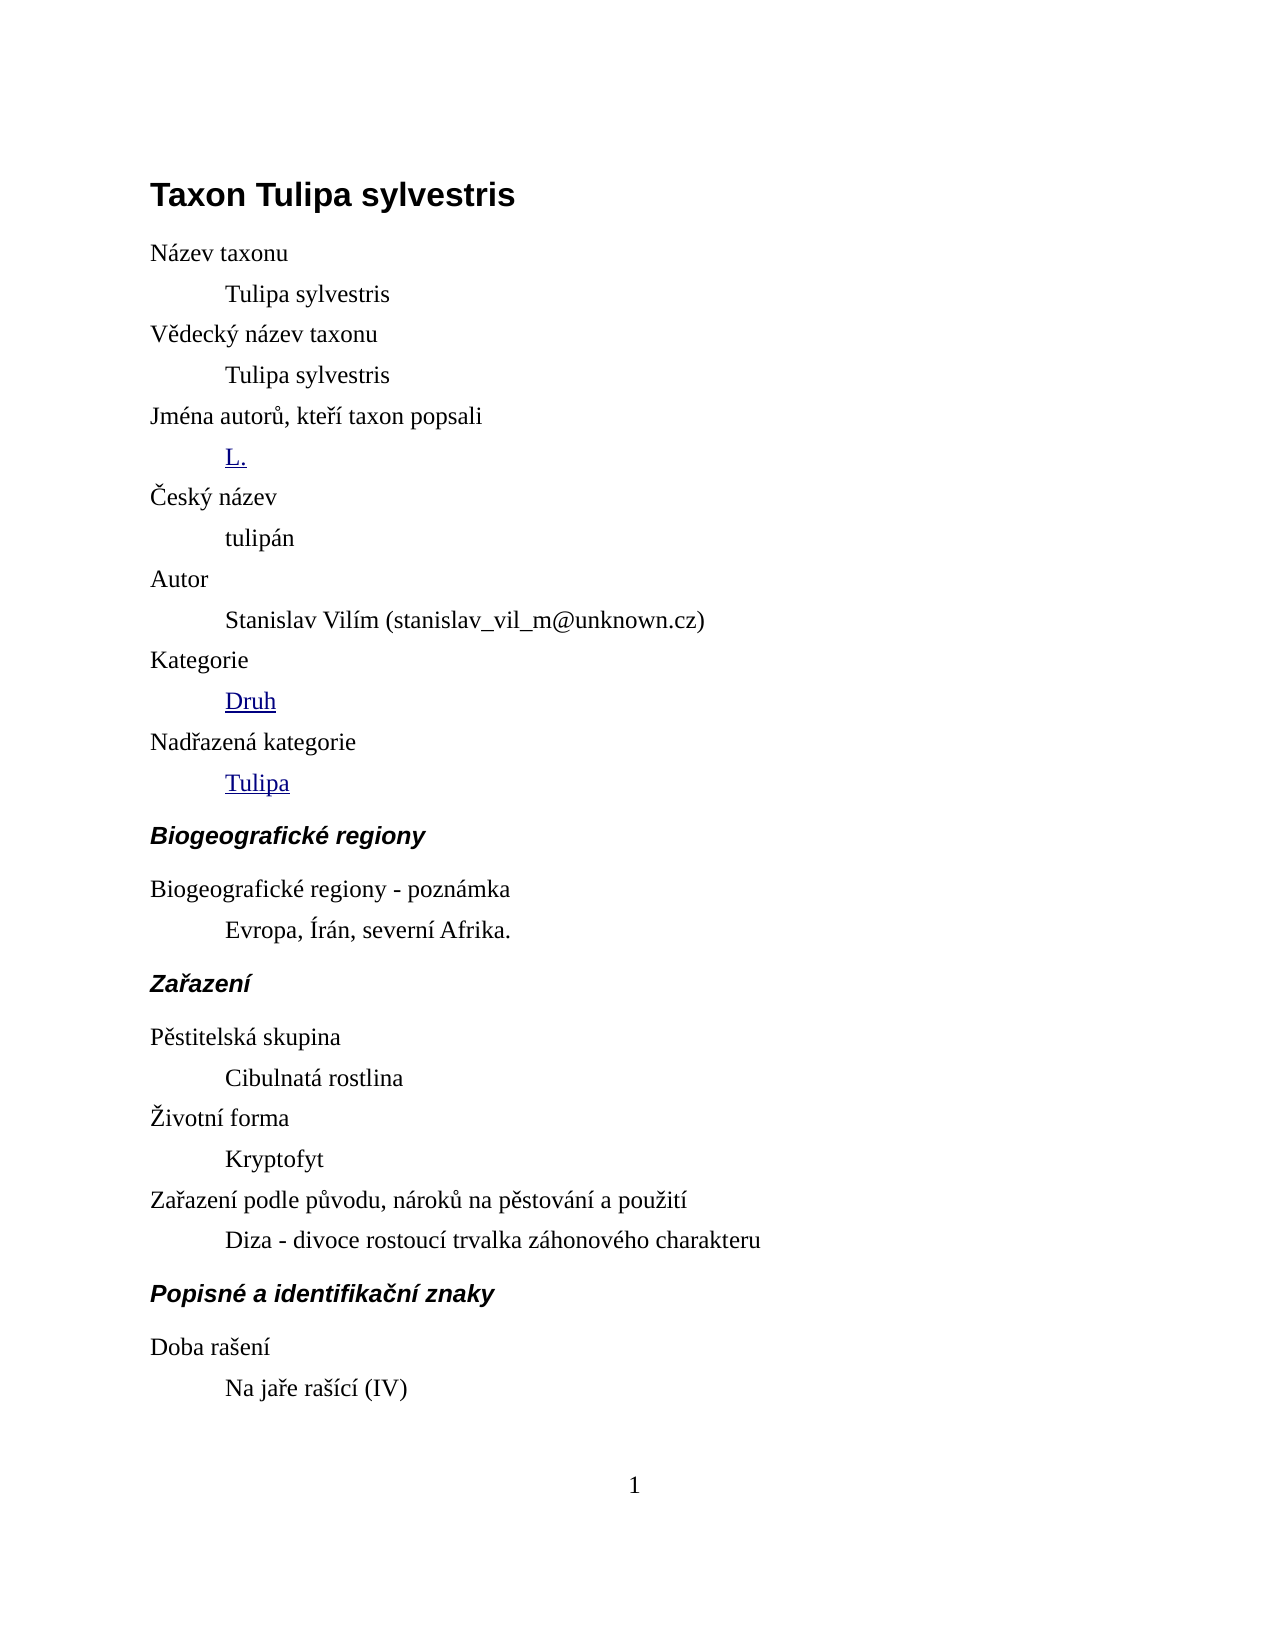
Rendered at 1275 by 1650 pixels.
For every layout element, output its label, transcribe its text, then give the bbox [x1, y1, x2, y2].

subtitle Zařazení [150, 969, 1125, 997]
text Zařazení podle původu, nároků na pěstování a použití [150, 1185, 1125, 1213]
text Stanislav Vilím (stanislav_vil_m@unknown.cz) [225, 605, 1125, 633]
text Vědecký název taxonu [150, 319, 1125, 348]
text Tulipa sylvestris [225, 360, 1125, 389]
text Doba rašení [150, 1332, 1125, 1361]
subtitle Taxon Tulipa sylvestris [150, 175, 1125, 214]
text Kryptofyt [225, 1144, 1125, 1173]
text Pěstitelská skupina [150, 1022, 1125, 1051]
text L. [225, 442, 1125, 471]
text Nadřazená kategorie [150, 727, 1125, 756]
text Druh [225, 686, 1125, 715]
text Kategorie [150, 645, 1125, 674]
text Evropa, Írán, severní Afrika. [225, 915, 1125, 944]
text Životní forma [150, 1103, 1125, 1132]
text Název taxonu [150, 238, 1125, 267]
subtitle Biogeografické regiony [150, 821, 1125, 850]
text Autor [150, 564, 1125, 593]
text Český název [150, 482, 1125, 511]
text tulipán [225, 523, 1125, 552]
text Jména autorů, kteří taxon popsali [150, 401, 1125, 430]
text Na jaře rašící (IV) [225, 1373, 1125, 1402]
text Tulipa [225, 768, 1125, 796]
text Cibulnatá rostlina [225, 1063, 1125, 1091]
text Diza - divoce rostoucí trvalka záhonového charakteru [225, 1226, 1125, 1254]
text Biogeografické regiony - poznámka [150, 874, 1125, 903]
subtitle Popisné a identifikační znaky [150, 1279, 1125, 1308]
text Tulipa sylvestris [225, 279, 1125, 308]
